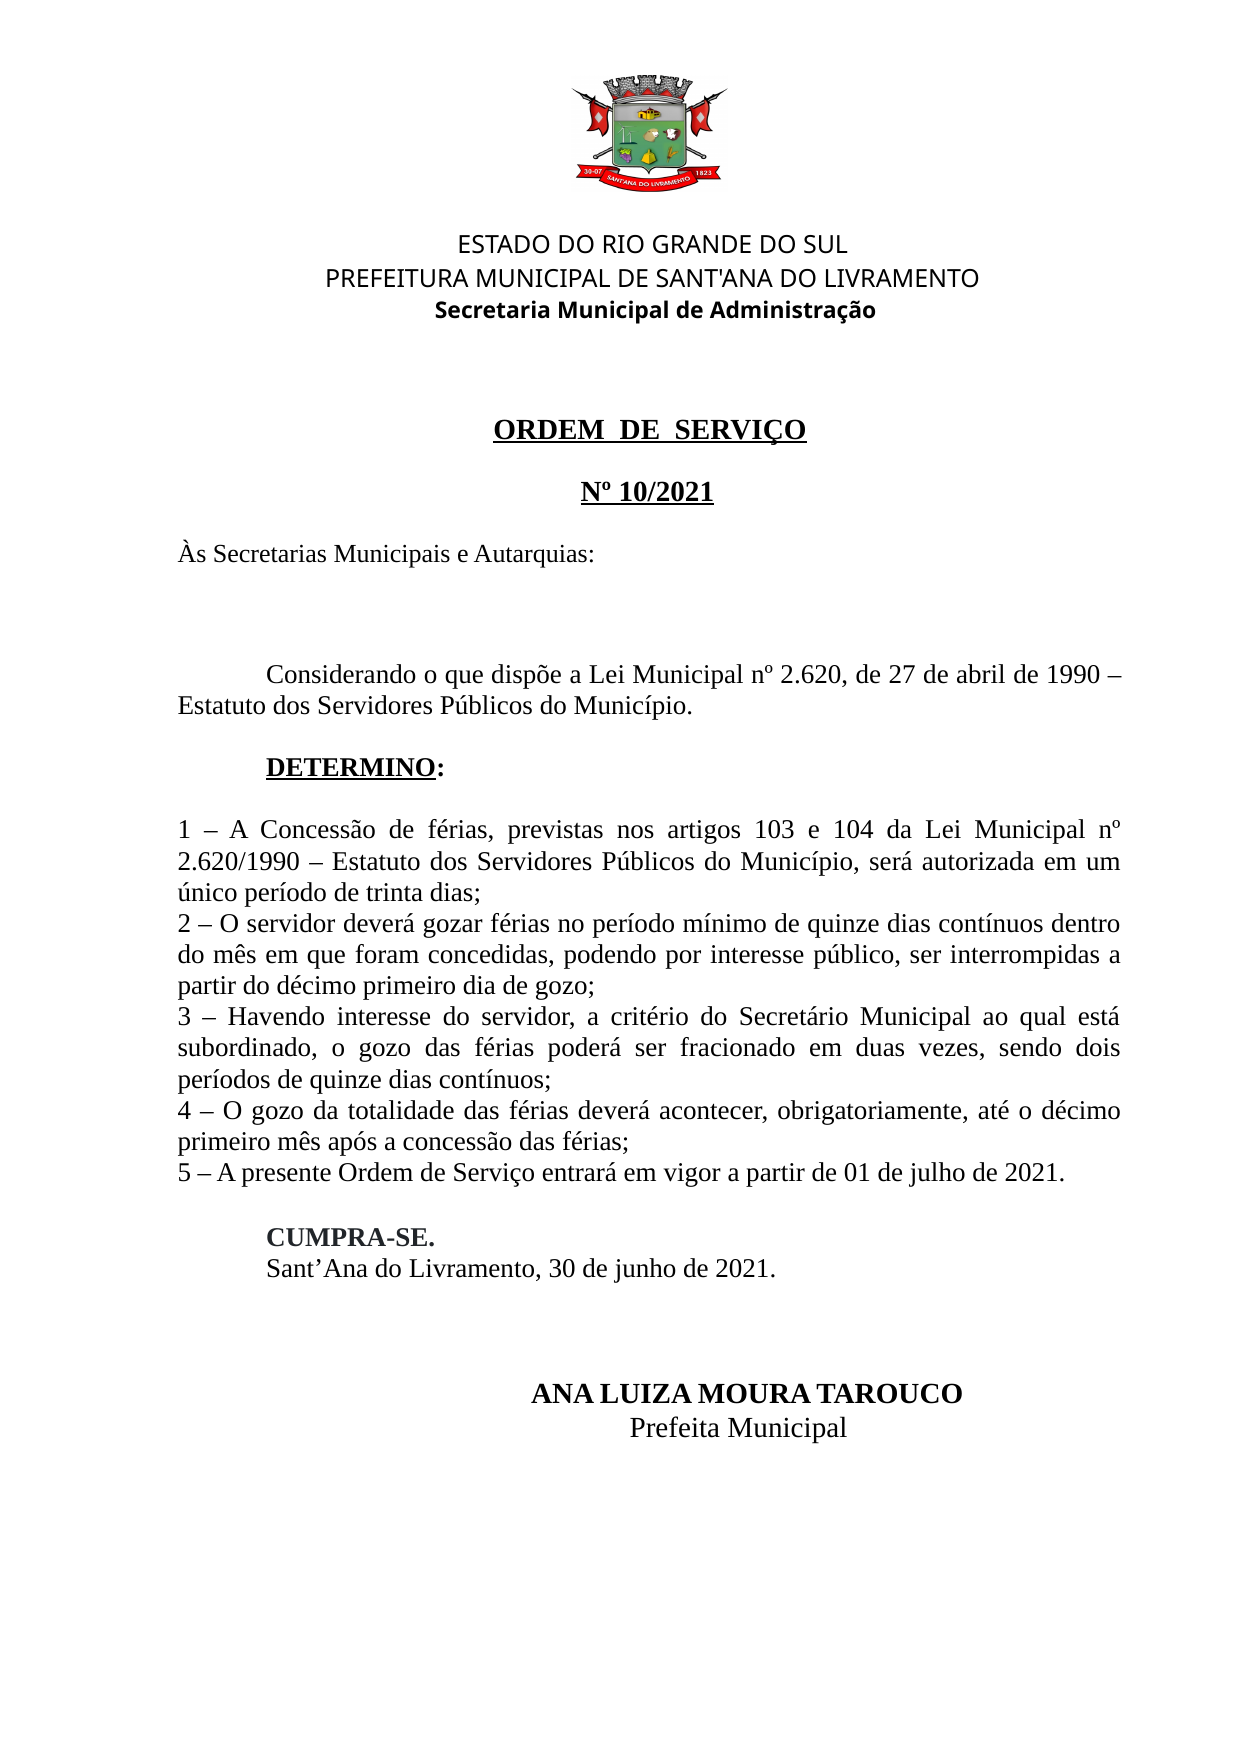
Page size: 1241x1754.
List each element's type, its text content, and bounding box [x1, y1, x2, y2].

text DETERMINO: [177, 751, 1122, 782]
text 2 – O servidor deverá gozar férias no período mínimo de quinze dias contínuos dentro do mês em que foram concedidas, podendo por interesse público, ser interrompidas a partir do décimo primeiro dia de gozo; [177, 907, 1122, 1000]
text 3 – Havendo interesse do servidor, a critério do Secretário Municipal ao qual está subordinado, o gozo das férias poderá ser fracionado em duas vezes, sendo dois períodos de quinze dias contínuos; [177, 1000, 1122, 1094]
text Considerando o que dispõe a Lei Municipal nº 2.620, de 27 de abril de 1990 – Estatuto dos Servidores Públicos do Município. [177, 658, 1122, 720]
text CUMPRA-SE. [177, 1221, 1122, 1252]
picture [571, 75, 728, 192]
text 5 – A presente Ordem de Serviço entrará em vigor a partir de 01 de julho de 2021. [177, 1156, 1122, 1187]
text Sant’Ana do Livramento, 30 de junho de 2021. [177, 1252, 1122, 1283]
text 4 – O gozo da totalidade das férias deverá acontecer, obrigatoriamente, até o décimo primeiro mês após a concessão das férias; [177, 1094, 1122, 1156]
text Prefeita Municipal [177, 1410, 1123, 1444]
subtitle ORDEM DE SERVIÇO [177, 412, 1122, 446]
subtitle Nº 10/2021 [177, 474, 1117, 508]
text 1 – A Concessão de férias, previstas nos artigos 103 e 104 da Lei Municipal nº 2.620/1990 – Estatuto dos Servidores Públicos do Município, será autorizada em um único período de trinta dias; [177, 813, 1122, 907]
text ANA LUIZA MOURA TAROUCO [177, 1377, 1123, 1410]
text Às Secretarias Municipais e Autarquias: [177, 538, 1122, 568]
